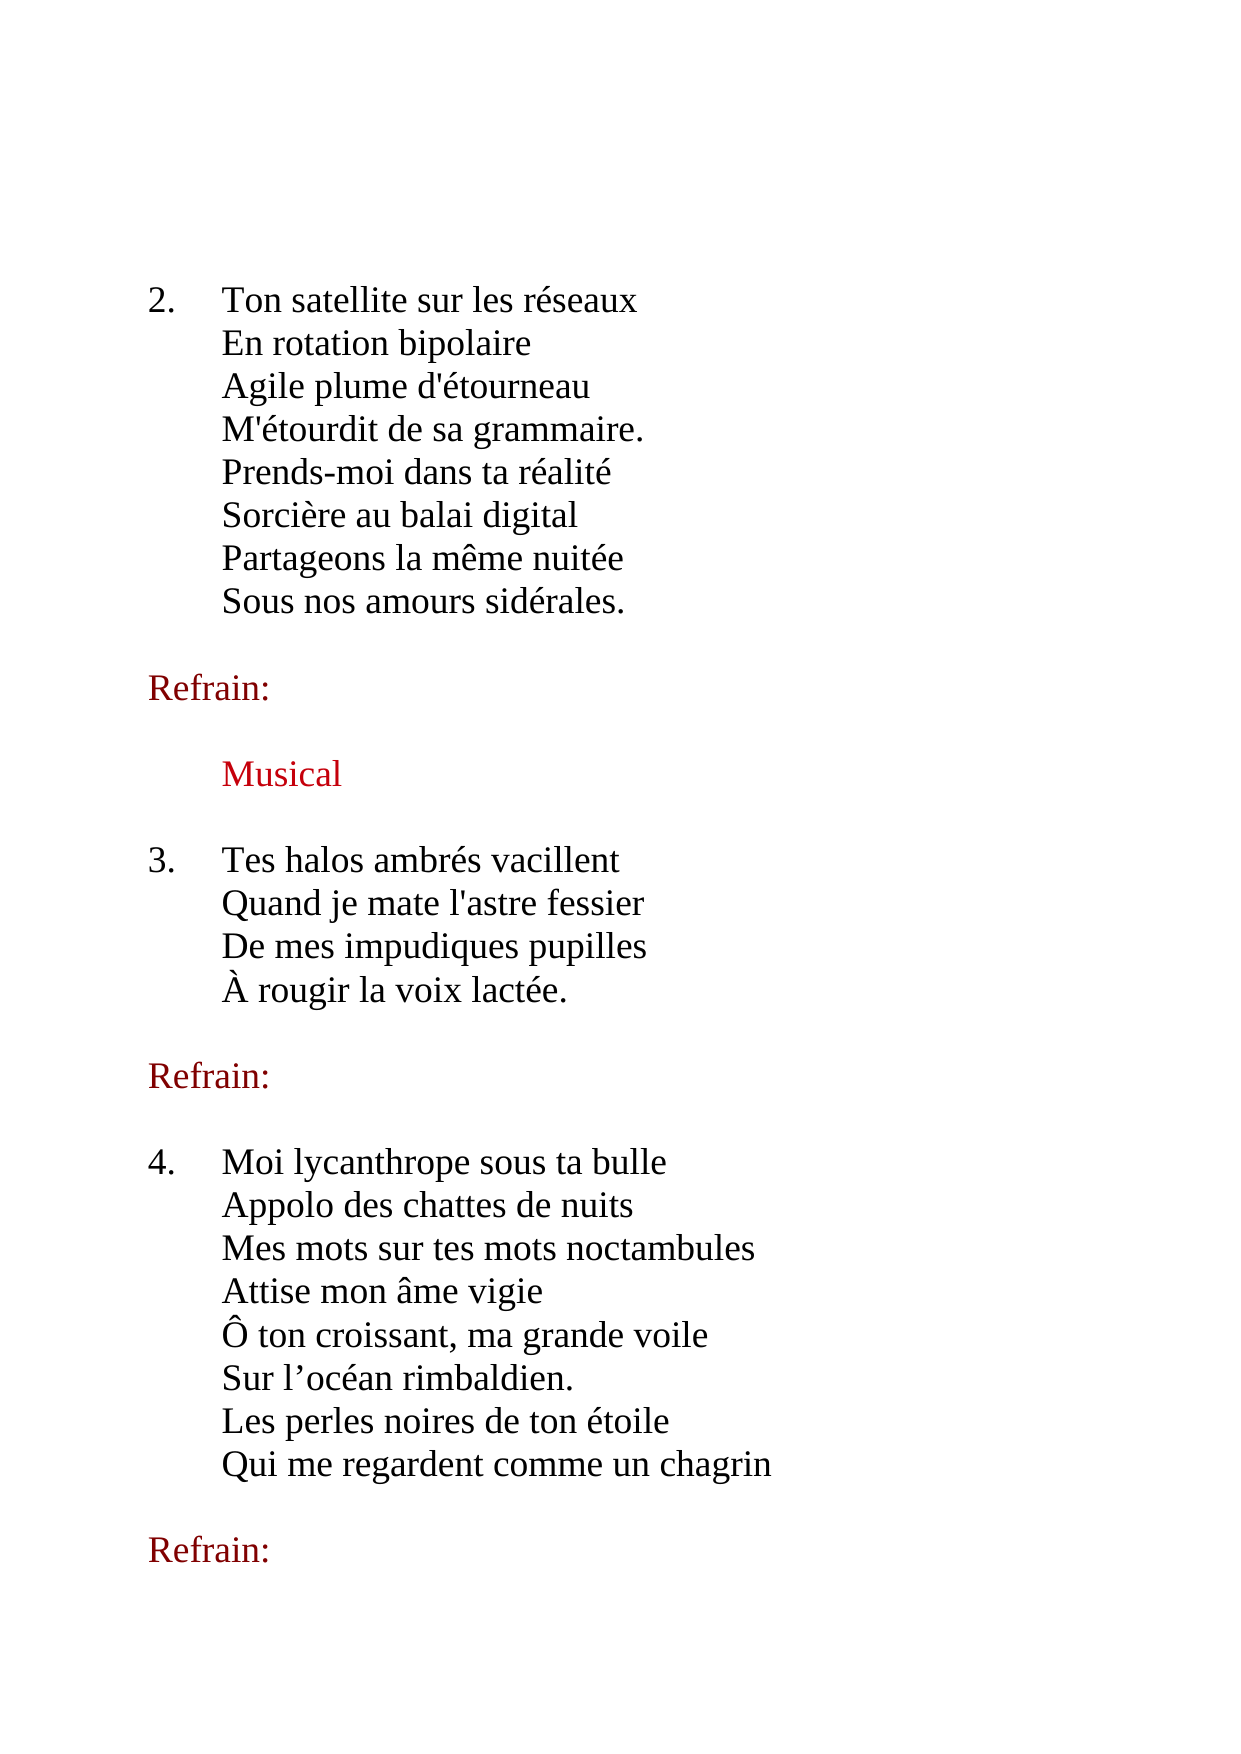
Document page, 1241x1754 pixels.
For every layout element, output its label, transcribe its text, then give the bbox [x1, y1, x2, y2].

text Musical [148, 751, 1093, 794]
text Agile plume d'étourneau [148, 363, 1093, 406]
text 4. Moi lycanthrope sous ta bulle [148, 1139, 1093, 1183]
text Refrain: [148, 1053, 1093, 1096]
text Sur l’océan rimbaldien. [148, 1355, 1093, 1398]
text Ô ton croissant, ma grande voile [148, 1312, 1093, 1355]
text 3. Tes halos ambrés vacillent [148, 838, 1093, 881]
text En rotation bipolaire [148, 320, 1093, 363]
text Prends-moi dans ta réalité [148, 449, 1093, 493]
text De mes impudiques pupilles [148, 924, 1093, 967]
text Quand je mate l'astre fessier [148, 881, 1093, 924]
text Refrain: [148, 665, 1093, 708]
text 2. Ton satellite sur les réseaux [148, 277, 1093, 320]
text Appolo des chattes de nuits [148, 1183, 1093, 1226]
text Partageons la même nuitée [148, 536, 1093, 579]
text À rougir la voix lactée. [148, 967, 1093, 1010]
text Sorcière au balai digital [148, 493, 1093, 536]
text M'étourdit de sa grammaire. [148, 406, 1093, 449]
text Sous nos amours sidérales. [148, 579, 1093, 622]
text Attise mon âme vigie [148, 1269, 1093, 1312]
text Qui me regardent comme un chagrin [148, 1441, 1093, 1484]
text Refrain: [148, 1528, 1093, 1571]
text Les perles noires de ton étoile [148, 1398, 1093, 1441]
text Mes mots sur tes mots noctambules [148, 1226, 1093, 1269]
